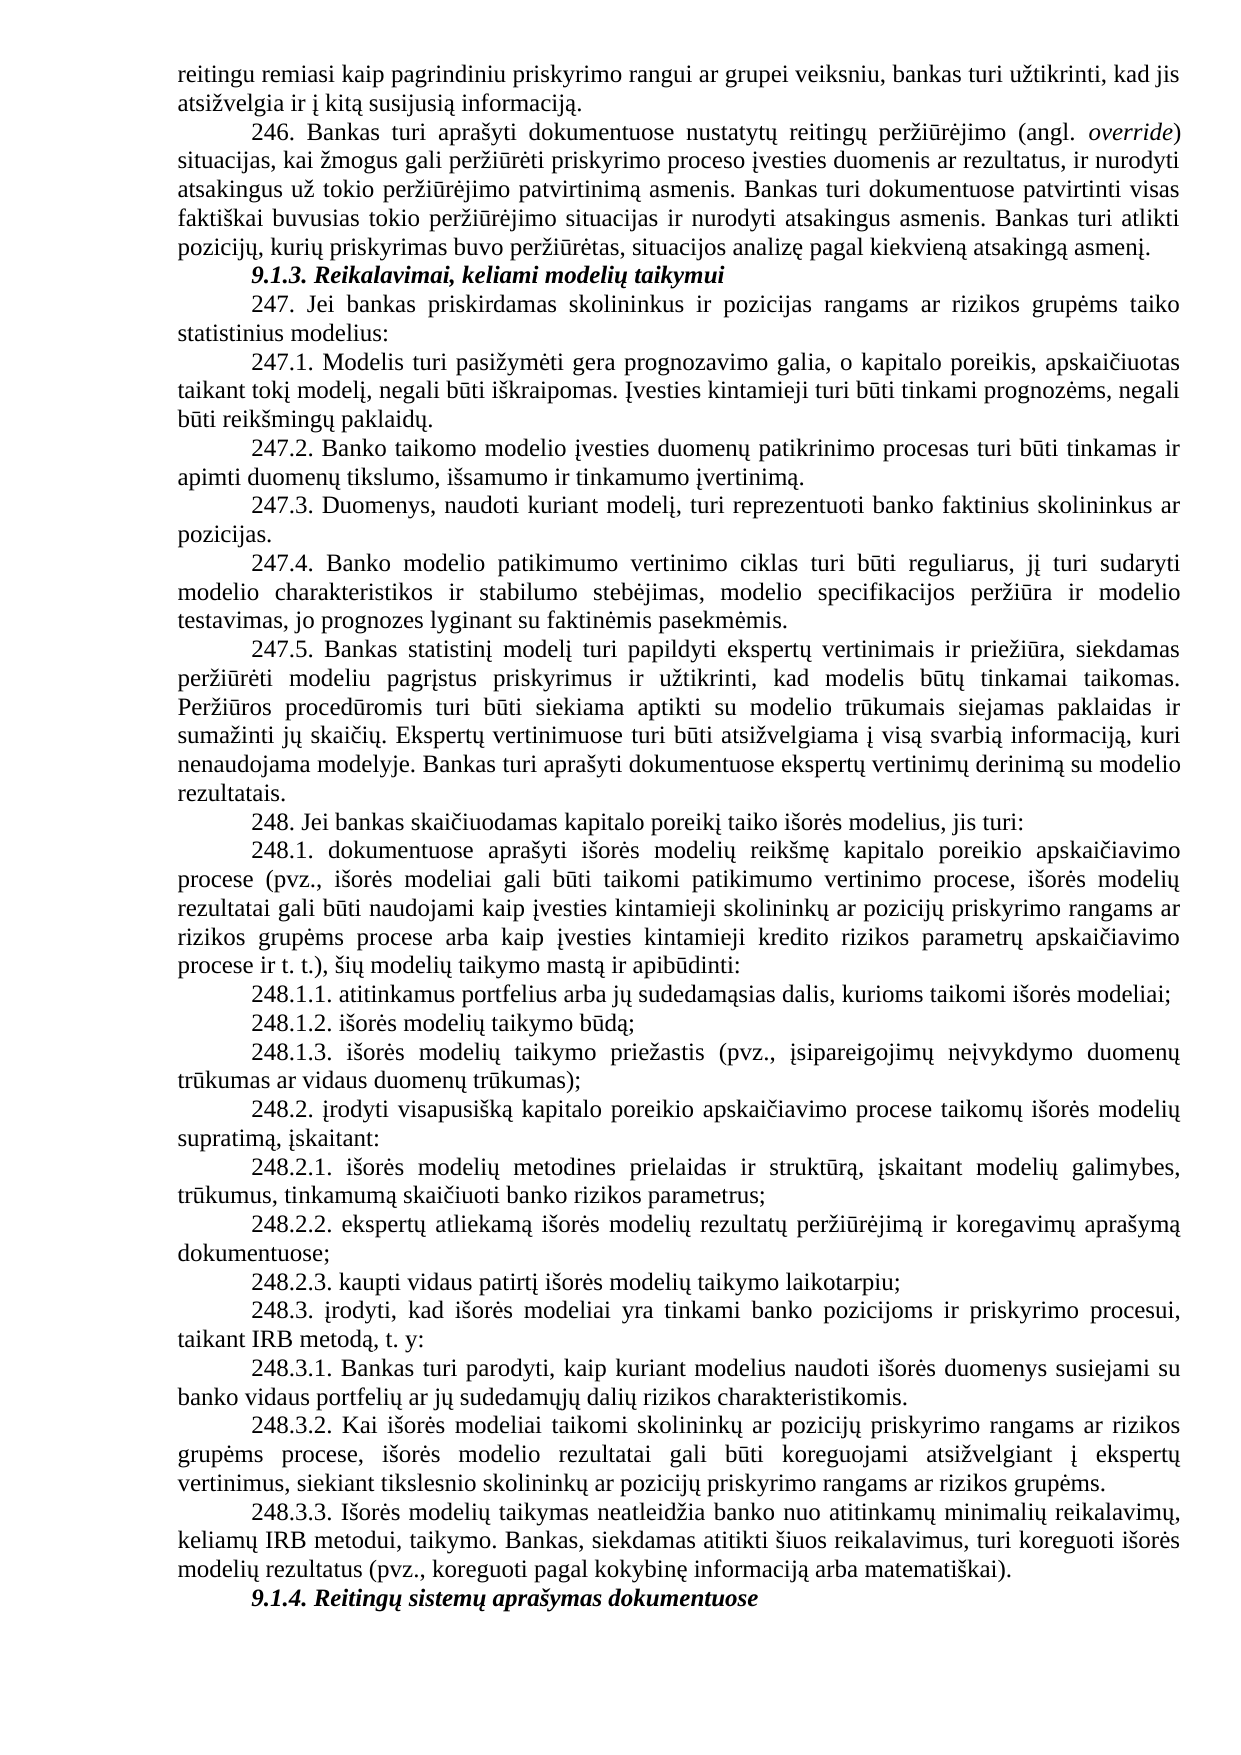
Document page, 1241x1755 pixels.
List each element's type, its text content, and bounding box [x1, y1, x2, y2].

text 248.3.1. Bankas turi parodyti, kaip kuriant modelius naudoti išorės duomenys susiejami su banko vidaus portfelių ar jų sudedamųjų dalių rizikos charakteristikomis. [177, 1353, 1181, 1410]
text 248.3.2. Kai išorės modeliai taikomi skolininkų ar pozicijų priskyrimo rangams ar rizikos grupėms procese, išorės modelio rezultatai gali būti koreguojami atsižvelgiant į ekspertų vertinimus, siekiant tikslesnio skolininkų ar pozicijų priskyrimo rangams ar rizikos grupėms. [177, 1410, 1181, 1497]
text 9.1.4. Reitingų sistemų aprašymas dokumentuose [177, 1583, 1181, 1612]
text 247.1. Modelis turi pasižymėti gera prognozavimo galia, o kapitalo poreikis, apskaičiuotas taikant tokį modelį, negali būti iškraipomas. Įvesties kintamieji turi būti tinkami prognozėms, negali būti reikšmingų paklaidų. [177, 347, 1181, 433]
text 248.1.3. išorės modelių taikymo priežastis (pvz., įsipareigojimų neįvykdymo duomenų trūkumas ar vidaus duomenų trūkumas); [177, 1037, 1181, 1094]
text 247.5. Bankas statistinį modelį turi papildyti ekspertų vertinimais ir priežiūra, siekdamas peržiūrėti modeliu pagrįstus priskyrimus ir užtikrinti, kad modelis būtų tinkamai taikomas. Peržiūros procedūromis turi būti siekiama aptikti su modelio trūkumais siejamas paklaidas ir sumažinti jų skaičių. Ekspertų vertinimuose turi būti atsižvelgiama į visą svarbią informaciją, kuri nenaudojama modelyje. Bankas turi aprašyti dokumentuose ekspertų vertinimų derinimą su modelio rezultatais. [177, 634, 1181, 807]
text 247.3. Duomenys, naudoti kuriant modelį, turi reprezentuoti banko faktinius skolininkus ar pozicijas. [177, 490, 1181, 548]
text 248.1.2. išorės modelių taikymo būdą; [177, 1008, 1181, 1037]
text 248.2.1. išorės modelių metodines prielaidas ir struktūrą, įskaitant modelių galimybes, trūkumus, tinkamumą skaičiuoti banko rizikos parametrus; [177, 1152, 1181, 1209]
text 9.1.3. Reikalavimai, keliami modelių taikymui [177, 260, 1181, 289]
text 248.1. dokumentuose aprašyti išorės modelių reikšmę kapitalo poreikio apskaičiavimo procese (pvz., išorės modeliai gali būti taikomi patikimumo vertinimo procese, išorės modelių rezultatai gali būti naudojami kaip įvesties kintamieji skolininkų ar pozicijų priskyrimo rangams ar rizikos grupėms procese arba kaip įvesties kintamieji kredito rizikos parametrų apskaičiavimo procese ir t. t.), šių modelių taikymo mastą ir apibūdinti: [177, 835, 1181, 979]
text 247.4. Banko modelio patikimumo vertinimo ciklas turi būti reguliarus, jį turi sudaryti modelio charakteristikos ir stabilumo stebėjimas, modelio specifikacijos peržiūra ir modelio testavimas, jo prognozes lyginant su faktinėmis pasekmėmis. [177, 548, 1181, 634]
text 248.2.3. kaupti vidaus patirtį išorės modelių taikymo laikotarpiu; [177, 1267, 1181, 1295]
text 248.1.1. atitinkamus portfelius arba jų sudedamąsias dalis, kurioms taikomi išorės modeliai; [177, 979, 1181, 1008]
text 248.2. įrodyti visapusišką kapitalo poreikio apskaičiavimo procese taikomų išorės modelių supratimą, įskaitant: [177, 1094, 1181, 1152]
text 248.3. įrodyti, kad išorės modeliai yra tinkami banko pozicijoms ir priskyrimo procesui, taikant IRB metodą, t. y: [177, 1295, 1181, 1353]
text 246. Bankas turi aprašyti dokumentuose nustatytų reitingų peržiūrėjimo (angl. override) situacijas, kai žmogus gali peržiūrėti priskyrimo proceso įvesties duomenis ar rezultatus, ir nurodyti atsakingus už tokio peržiūrėjimo patvirtinimą asmenis. Bankas turi dokumentuose patvirtinti visas faktiškai buvusias tokio peržiūrėjimo situacijas ir nurodyti atsakingus asmenis. Bankas turi atlikti pozicijų, kurių priskyrimas buvo peržiūrėtas, situacijos analizę pagal kiekvieną atsakingą asmenį. [177, 117, 1181, 260]
text 247.2. Banko taikomo modelio įvesties duomenų patikrinimo procesas turi būti tinkamas ir apimti duomenų tikslumo, išsamumo ir tinkamumo įvertinimą. [177, 433, 1181, 490]
text 248. Jei bankas skaičiuodamas kapitalo poreikį taiko išorės modelius, jis turi: [177, 807, 1181, 835]
text reitingu remiasi kaip pagrindiniu priskyrimo rangui ar grupei veiksniu, bankas turi užtikrinti, kad jis atsižvelgia ir į kitą susijusią informaciją. [177, 59, 1181, 117]
text 248.3.3. Išorės modelių taikymas neatleidžia banko nuo atitinkamų minimalių reikalavimų, keliamų IRB metodui, taikymo. Bankas, siekdamas atitikti šiuos reikalavimus, turi koreguoti išorės modelių rezultatus (pvz., koreguoti pagal kokybinę informaciją arba matematiškai). [177, 1497, 1181, 1583]
text 248.2.2. ekspertų atliekamą išorės modelių rezultatų peržiūrėjimą ir koregavimų aprašymą dokumentuose; [177, 1209, 1181, 1267]
text 247. Jei bankas priskirdamas skolininkus ir pozicijas rangams ar rizikos grupėms taiko statistinius modelius: [177, 289, 1181, 347]
